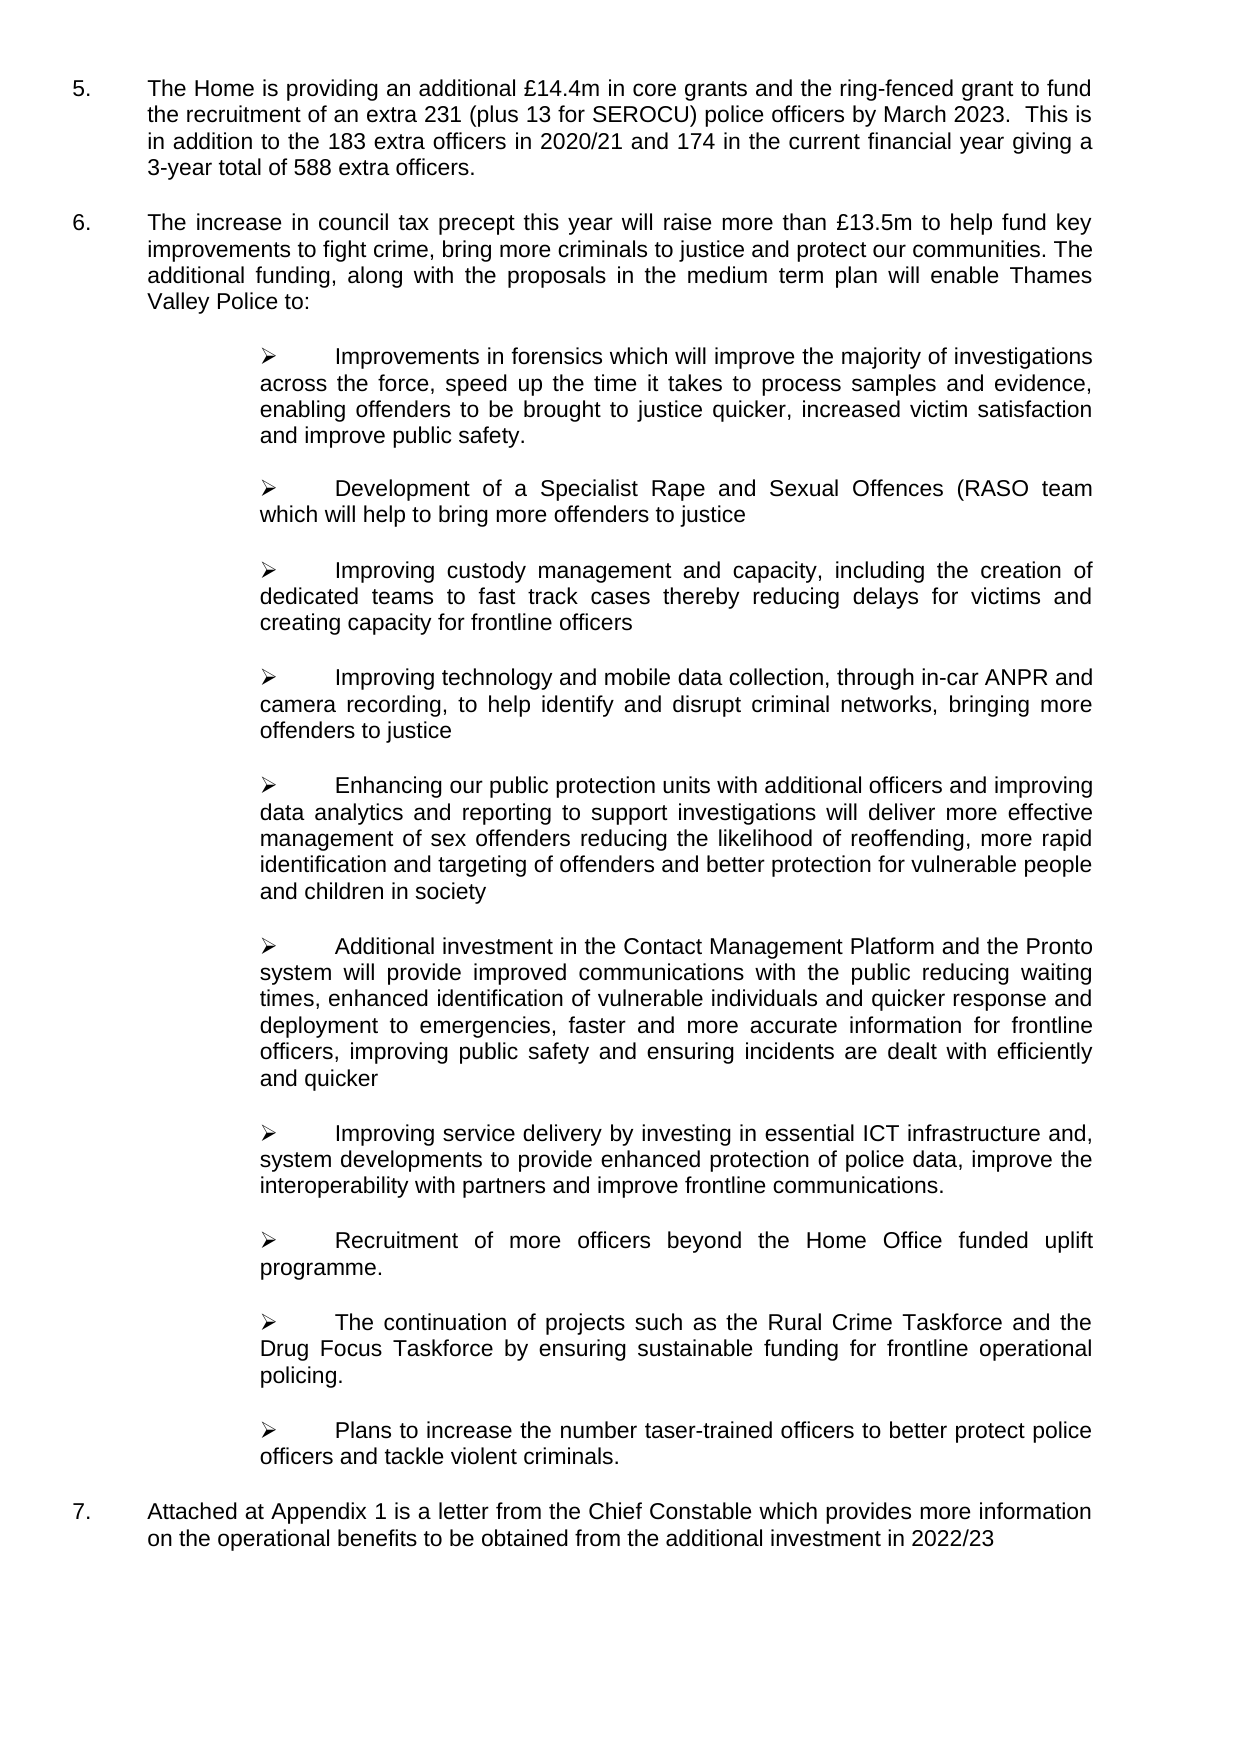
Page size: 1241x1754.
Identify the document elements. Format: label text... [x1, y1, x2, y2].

list Improving custody management and capacity, including the creation of dedicated teams to fast track cases thereby reducing delays for victims and creating capacity for frontline officers [259, 557, 1093, 636]
list The Home is providing an additional £14.4m in core grants and the ring-fenced grant to fund the recruitment of an extra 231 (plus 13 for SEROCU) police officers by March 2023. This is in addition to the 183 extra officers in 2020/21 and 174 in the current financial year giving a 3-year total of 588 extra officers. [72, 75, 1093, 180]
list Enhancing our public protection units with additional officers and improving data analytics and reporting to support investigations will deliver more effective management of sex offenders reducing the likelihood of reoffending, more rapid identification and targeting of offenders and better protection for vulnerable people and children in society [259, 772, 1093, 904]
list Improving technology and mobile data collection, through in-car ANPR and camera recording, to help identify and disrupt criminal networks, bringing more offenders to justice [259, 664, 1093, 743]
list Improvements in forensics which will improve the majority of investigations across the force, speed up the time it takes to process samples and evidence, enabling offenders to be brought to justice quicker, increased victim satisfaction and improve public safety. [259, 343, 1093, 449]
list The increase in council tax precept this year will raise more than £13.5m to help fund key improvements to fight crime, bring more criminals to justice and protect our communities. The additional funding, along with the proposals in the medium term plan will enable Thames Valley Police to: [72, 209, 1093, 314]
list Recruitment of more officers beyond the Home Office funded uplift programme. [259, 1227, 1093, 1280]
list Development of a Specialist Rape and Sexual Offences (RASO team which will help to bring more offenders to justice [259, 475, 1093, 528]
list The continuation of projects such as the Rural Crime Taskforce and the Drug Focus Taskforce by ensuring sustainable funding for frontline operational policing. [259, 1309, 1093, 1388]
list Additional investment in the Contact Management Platform and the Pronto system will provide improved communications with the public reducing waiting times, enhanced identification of vulnerable individuals and quicker response and deployment to emergencies, faster and more accurate information for frontline officers, improving public safety and ensuring incidents are dealt with efficiently and quicker [259, 933, 1093, 1091]
list Attached at Appendix 1 is a letter from the Chief Constable which provides more information on the operational benefits to be obtained from the additional investment in 2022/23 [72, 1498, 1093, 1551]
list Improving service delivery by investing in essential ICT infrastructure and, system developments to provide enhanced protection of police data, improve the interoperability with partners and improve frontline communications. [259, 1119, 1093, 1199]
list Plans to increase the number taser-trained officers to better protect police officers and tackle violent criminals. [259, 1417, 1093, 1469]
